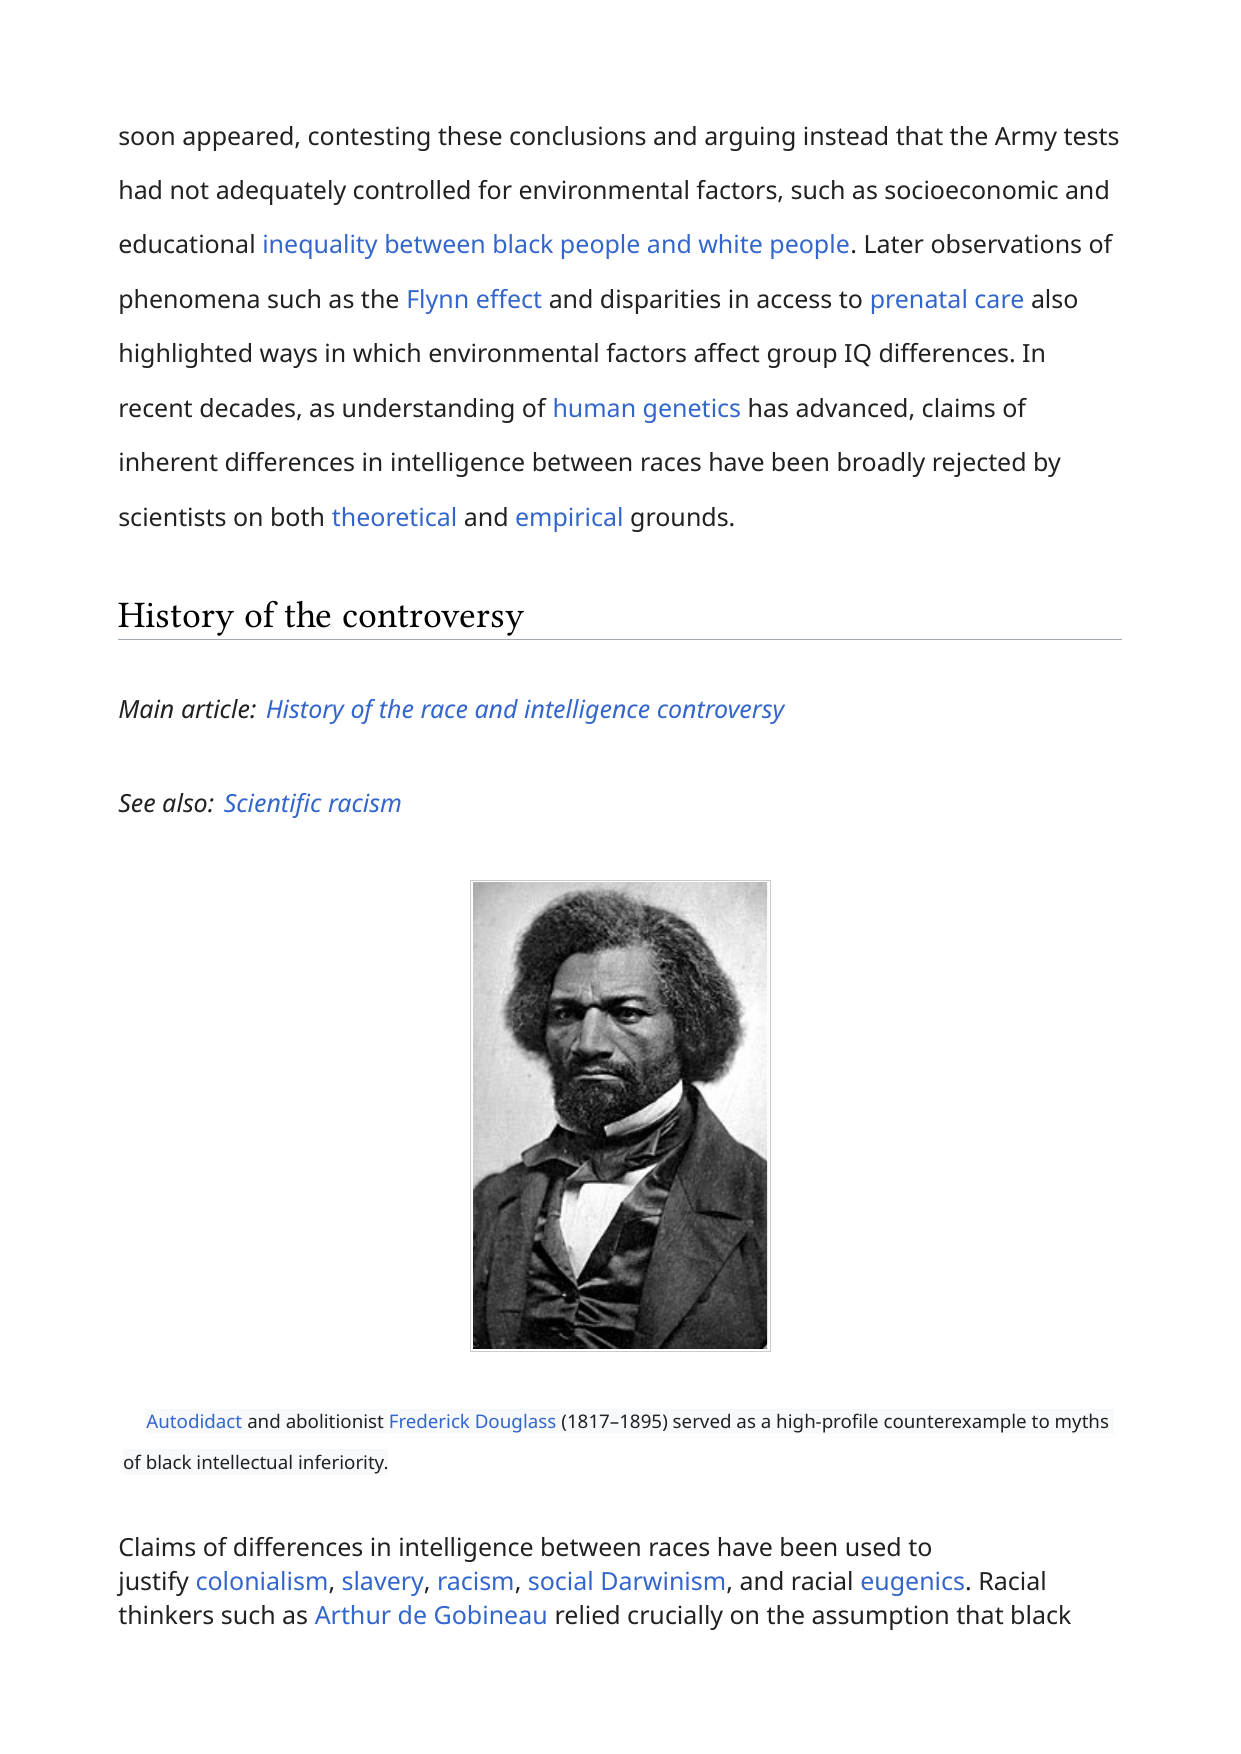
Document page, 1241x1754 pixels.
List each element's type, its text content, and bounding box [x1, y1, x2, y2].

text Autodidact and abolitionist Frederick Douglass (1817–1895) served as a high-profile counterexample to myths of black intellectual inferiority. [123, 1408, 1122, 1475]
subtitle History of the controversy [118, 593, 1122, 639]
text See also: Scientific racism [118, 786, 1122, 820]
text Claims of differences in intelligence between races have been used to justify colonialism, slavery, racism, social Darwinism, and racial eugenics. Racial thinkers such as Arthur de Gobineau relied crucially on the assumption that black [118, 1530, 1122, 1632]
text Main article: History of the race and intelligence controversy [118, 692, 1122, 726]
picture [473, 882, 768, 1349]
text soon appeared, contesting these conclusions and arguing instead that the Army tests had not adequately controlled for environmental factors, such as socioeconomic and educational inequality between black people and white people. Later observations of phenomena such as the Flynn effect and disparities in access to prenatal care also highlighted ways in which environmental factors affect group IQ differences. In recent decades, as understanding of human genetics has advanced, claims of inherent differences in intelligence between races have been broadly rejected by scientists on both theoretical and empirical grounds. [118, 118, 1122, 533]
